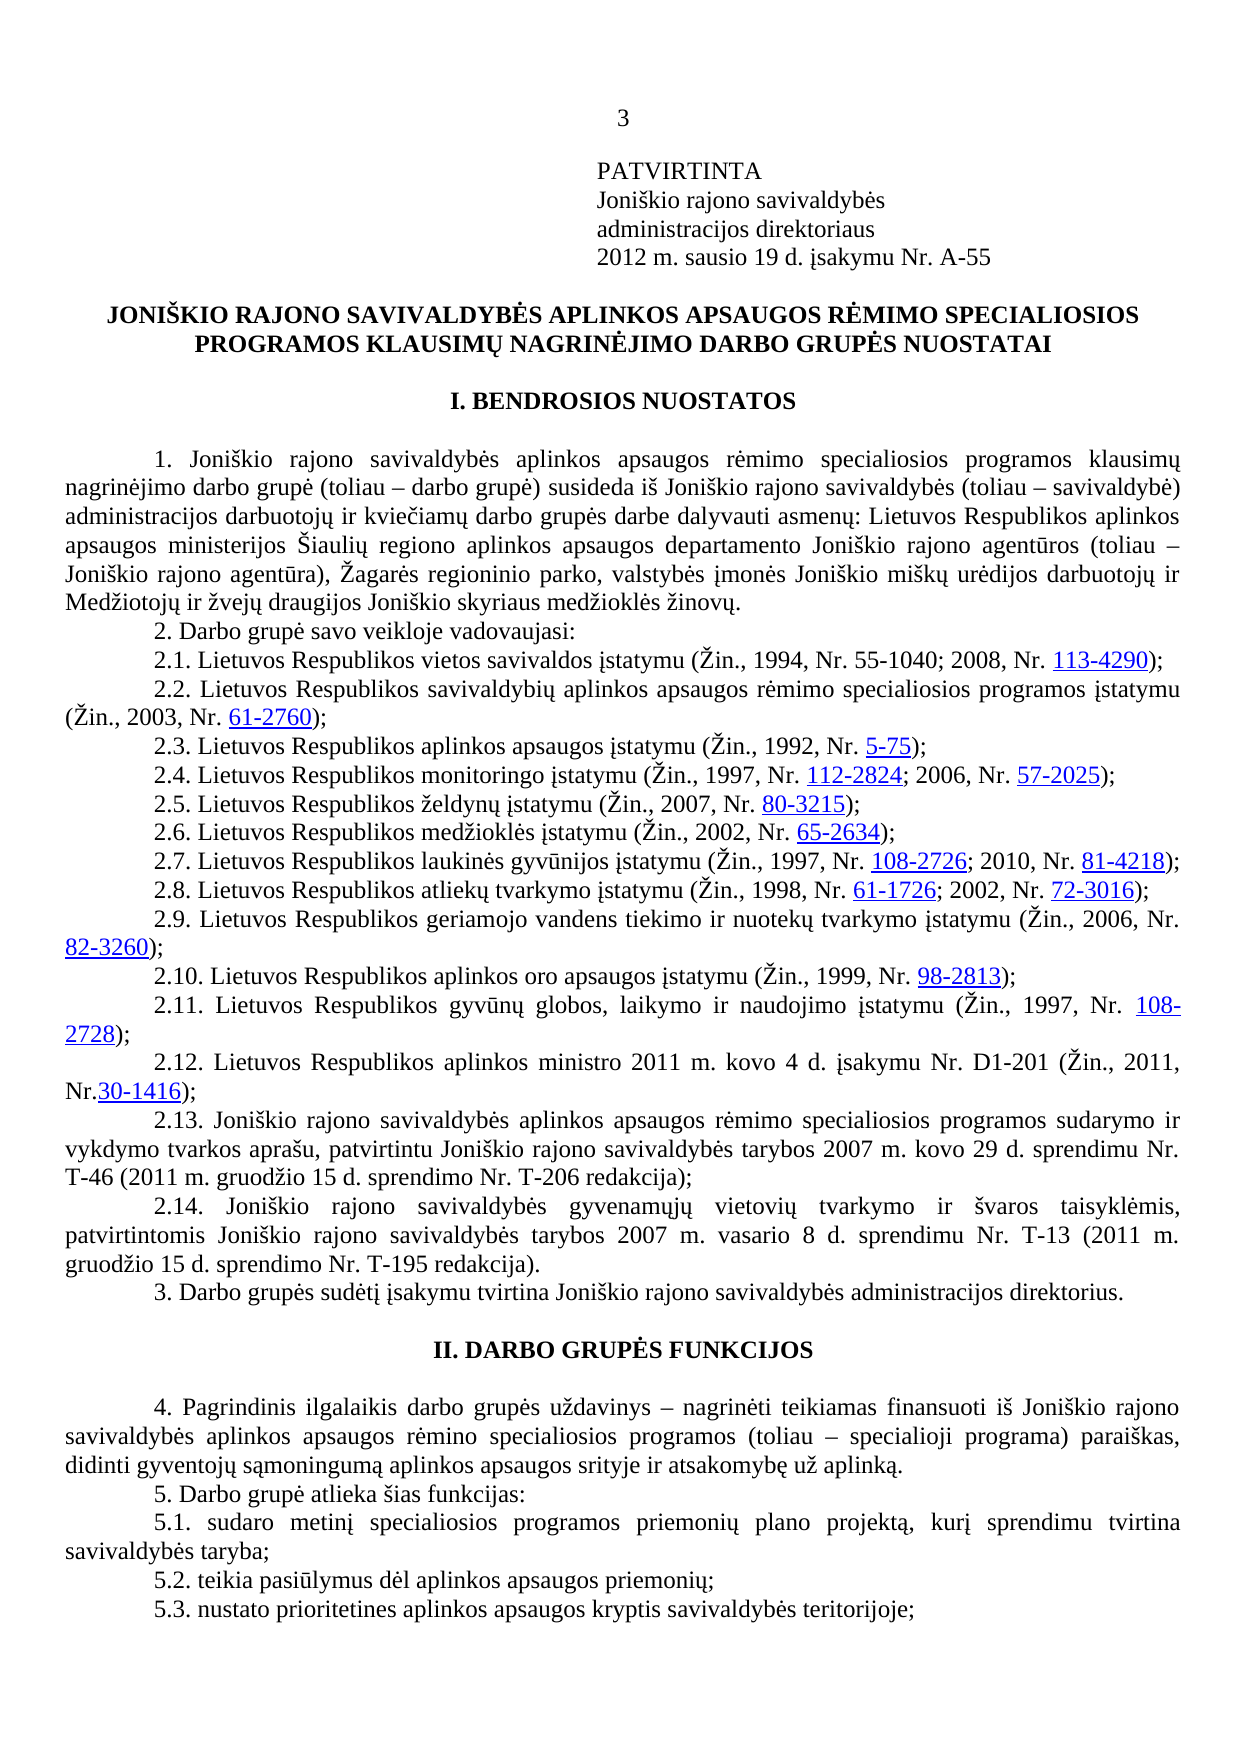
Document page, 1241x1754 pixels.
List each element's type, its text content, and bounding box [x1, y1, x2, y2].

text I. BENDROSIOS NUOSTATOS [65, 386, 1181, 415]
text 2.4. Lietuvos Respublikos monitoringo įstatymu (Žin., 1997, Nr. 112-2824; 2006, Nr. 57-2025); [65, 760, 1181, 789]
text 1. Joniškio rajono savivaldybės aplinkos apsaugos rėmimo specialiosios programos klausimų nagrinėjimo darbo grupė (toliau – darbo grupė) susideda iš Joniškio rajono savivaldybės (toliau – savivaldybė) administracijos darbuotojų ir kviečiamų darbo grupės darbe dalyvauti asmenų: Lietuvos Respublikos aplinkos apsaugos ministerijos Šiaulių regiono aplinkos apsaugos departamento Joniškio rajono agentūros (toliau – Joniškio rajono agentūra), Žagarės regioninio parko, valstybės įmonės Joniškio miškų urėdijos darbuotojų ir Medžiotojų ir žvejų draugijos Joniškio skyriaus medžioklės žinovų. [65, 444, 1181, 616]
text 5. Darbo grupė atlieka šias funkcijas: [65, 1479, 1181, 1507]
text administracijos direktoriaus [597, 214, 1181, 242]
text 2.10. Lietuvos Respublikos aplinkos oro apsaugos įstatymu (Žin., 1999, Nr. 98-2813); [65, 961, 1181, 990]
text PATVIRTINTA [597, 156, 1181, 185]
text 5.1. sudaro metinį specialiosios programos priemonių plano projektą, kurį sprendimu tvirtina savivaldybės taryba; [65, 1507, 1181, 1565]
text 2.11. Lietuvos Respublikos gyvūnų globos, laikymo ir naudojimo įstatymu (Žin., 1997, Nr. 108-2728); [65, 990, 1181, 1047]
text JONIŠKIO rajono savivaldybės aplinkos apsaugos rėmiMo specialiosios programos KLAUSIMŲ NAGRINĖJIMO DARBO GRUPĖS NUOSTATAI [65, 300, 1181, 357]
text 4. Pagrindinis ilgalaikis darbo grupės uždavinys – nagrinėti teikiamas finansuoti iš Joniškio rajono savivaldybės aplinkos apsaugos rėmino specialiosios programos (toliau – specialioji programa) paraiškas, didinti gyventojų sąmoningumą aplinkos apsaugos srityje ir atsakomybę už aplinką. [65, 1392, 1181, 1479]
text II. DARBO GRUPĖS FUNKCIJOS [65, 1335, 1181, 1364]
text 2.2. Lietuvos Respublikos savivaldybių aplinkos apsaugos rėmimo specialiosios programos įstatymu (Žin., 2003, Nr. 61-2760); [65, 674, 1181, 731]
text 2012 m. sausio 19 d. įsakymu Nr. A-55 [597, 242, 1181, 271]
text 3. Darbo grupės sudėtį įsakymu tvirtina Joniškio rajono savivaldybės administracijos direktorius. [65, 1277, 1181, 1306]
text 2.14. Joniškio rajono savivaldybės gyvenamųjų vietovių tvarkymo ir švaros taisyklėmis, patvirtintomis Joniškio rajono savivaldybės tarybos 2007 m. vasario 8 d. sprendimu Nr. T-13 (2011 m. gruodžio 15 d. sprendimo Nr. T-195 redakcija). [65, 1191, 1181, 1277]
text 2.3. Lietuvos Respublikos aplinkos apsaugos įstatymu (Žin., 1992, Nr. 5-75); [65, 731, 1181, 760]
text 5.2. teikia pasiūlymus dėl aplinkos apsaugos priemonių; [65, 1565, 1181, 1594]
text 2.8. Lietuvos Respublikos atliekų tvarkymo įstatymu (Žin., 1998, Nr. 61-1726; 2002, Nr. 72-3016); [65, 875, 1181, 904]
text Joniškio rajono savivaldybės [597, 185, 1181, 214]
text 2.7. Lietuvos Respublikos laukinės gyvūnijos įstatymu (Žin., 1997, Nr. 108-2726; 2010, Nr. 81-4218); [65, 846, 1181, 875]
text 2.1. Lietuvos Respublikos vietos savivaldos įstatymu (Žin., 1994, Nr. 55-1040; 2008, Nr. 113-4290); [65, 645, 1181, 674]
text 2. Darbo grupė savo veikloje vadovaujasi: [65, 616, 1181, 645]
text 2.9. Lietuvos Respublikos geriamojo vandens tiekimo ir nuotekų tvarkymo įstatymu (Žin., 2006, Nr. 82-3260); [65, 904, 1181, 961]
text 2.12. Lietuvos Respublikos aplinkos ministro 2011 m. kovo 4 d. įsakymu Nr. D1-201 (Žin., 2011, Nr.30-1416); [65, 1047, 1181, 1105]
text 5.3. nustato prioritetines aplinkos apsaugos kryptis savivaldybės teritorijoje; [65, 1594, 1181, 1622]
text 2.5. Lietuvos Respublikos želdynų įstatymu (Žin., 2007, Nr. 80-3215); [65, 789, 1181, 817]
text 2.13. Joniškio rajono savivaldybės aplinkos apsaugos rėmimo specialiosios programos sudarymo ir vykdymo tvarkos aprašu, patvirtintu Joniškio rajono savivaldybės tarybos 2007 m. kovo 29 d. sprendimu Nr. T-46 (2011 m. gruodžio 15 d. sprendimo Nr. T-206 redakcija); [65, 1105, 1181, 1191]
text 2.6. Lietuvos Respublikos medžioklės įstatymu (Žin., 2002, Nr. 65-2634); [65, 817, 1181, 846]
